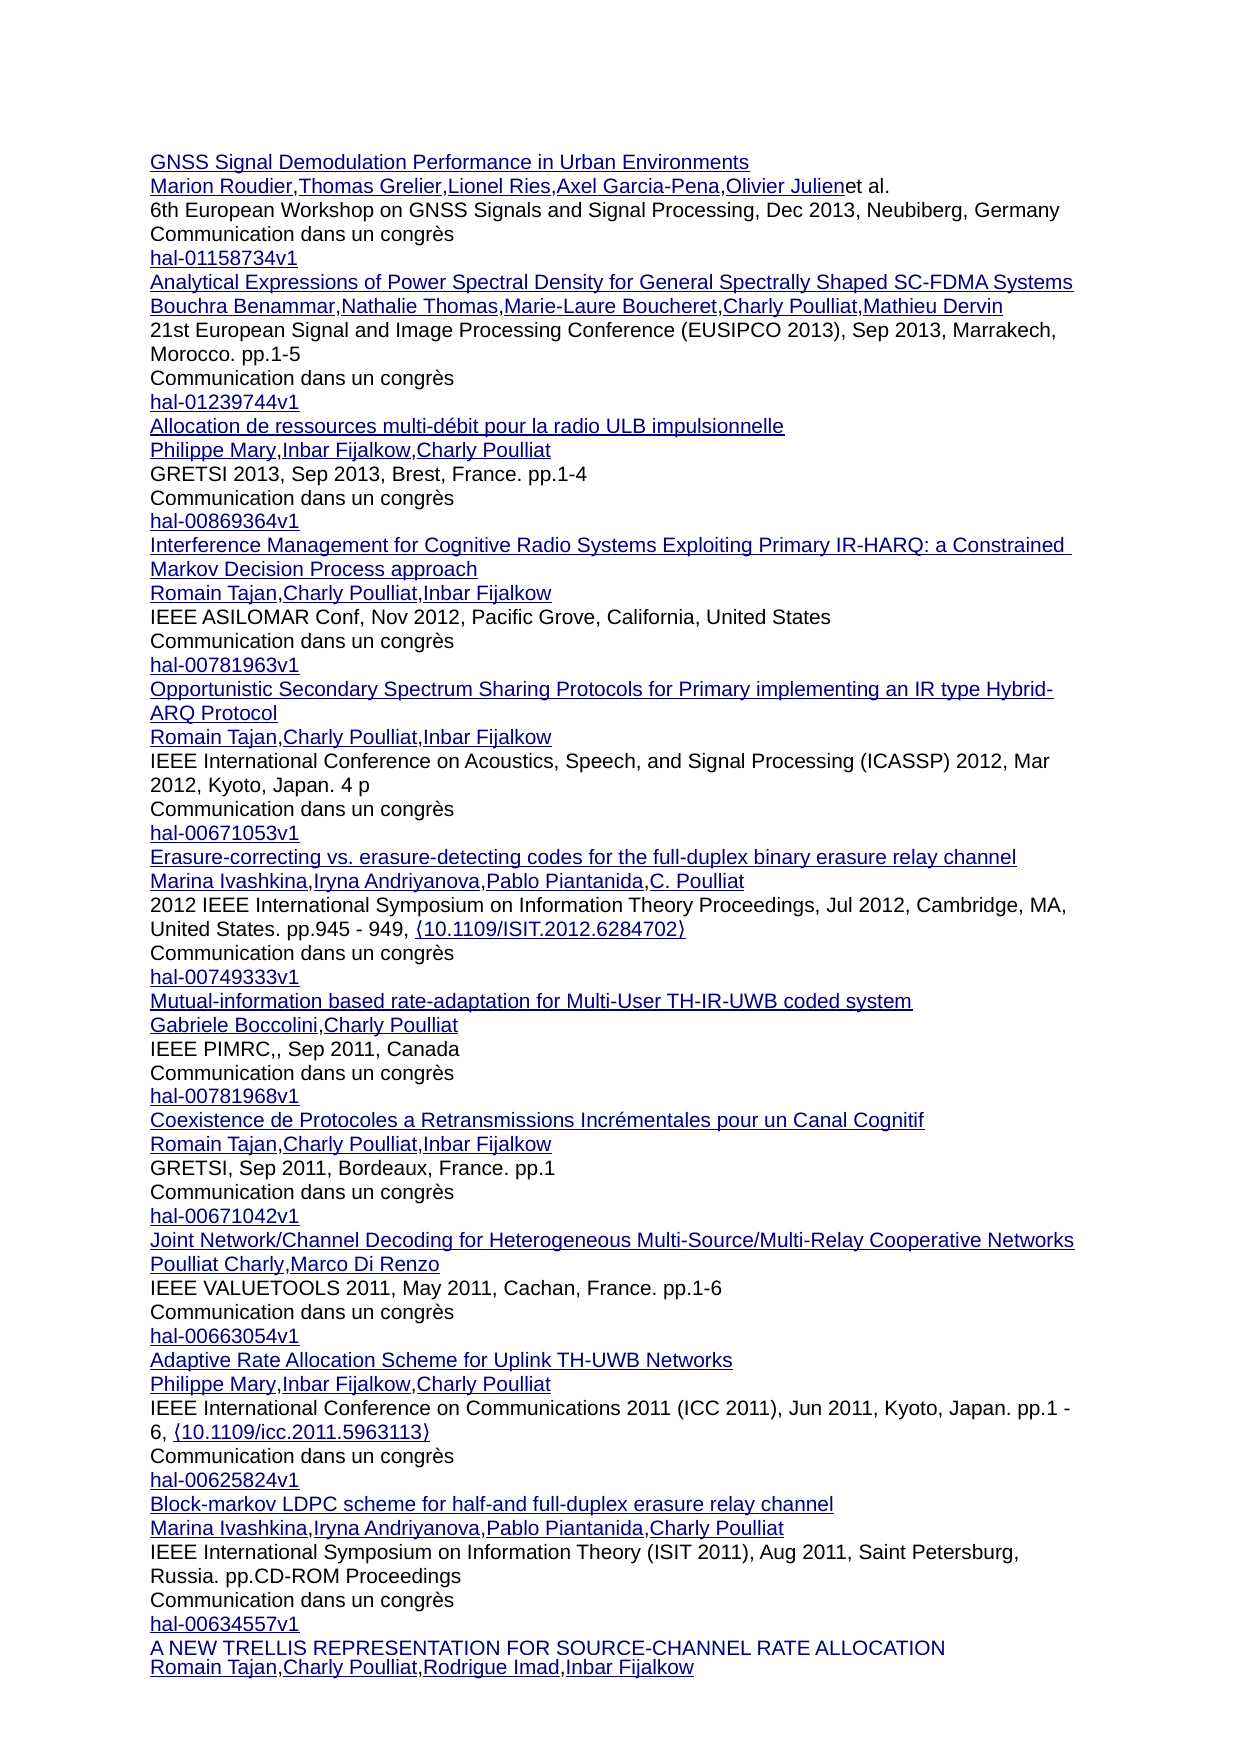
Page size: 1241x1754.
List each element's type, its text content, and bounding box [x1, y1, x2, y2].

table_cell Block-markov LDPC scheme for half-and full-duplex erasure relay channel Marina Ivashkina,Iryna Andriyanova,Pablo Piantanida,Charly Poulliat IEEE International Symposium on Information Theory (ISIT 2011), Aug 2011, Saint Petersburg, Russia. pp.CD-ROM Proceedings Communication dans un congrès hal-00634557v1 [150, 1492, 1090, 1635]
table_cell Adaptive Rate Allocation Scheme for Uplink TH-UWB Networks Philippe Mary,Inbar Fijalkow,Charly Poulliat IEEE International Conference on Communications 2011 (ICC 2011), Jun 2011, Kyoto, Japan. pp.1 - 6, ⟨10.1109/icc.2011.5963113⟩ Communication dans un congrès hal-00625824v1 [150, 1348, 1090, 1492]
table_cell Erasure-correcting vs. erasure-detecting codes for the full-duplex binary erasure relay channel Marina Ivashkina,Iryna Andriyanova,Pablo Piantanida,C. Poulliat 2012 IEEE International Symposium on Information Theory Proceedings, Jul 2012, Cambridge, MA, United States. pp.945 - 949, ⟨10.1109/ISIT.2012.6284702⟩ Communication dans un congrès hal-00749333v1 [150, 845, 1090, 988]
table_cell GNSS Signal Demodulation Performance in Urban Environments Marion Roudier,Thomas Grelier,Lionel Ries,Axel Garcia-Pena,Olivier Julienet al. 6th European Workshop on GNSS Signals and Signal Processing, Dec 2013, Neubiberg, Germany Communication dans un congrès hal-01158734v1 [150, 150, 1090, 270]
table_cell Analytical Expressions of Power Spectral Density for General Spectrally Shaped SC-FDMA Systems Bouchra Benammar,Nathalie Thomas,Marie-Laure Boucheret,Charly Poulliat,Mathieu Dervin 21st European Signal and Image Processing Conference (EUSIPCO 2013), Sep 2013, Marrakech, Morocco. pp.1-5 Communication dans un congrès hal-01239744v1 [150, 270, 1090, 413]
table_cell Interference Management for Cognitive Radio Systems Exploiting Primary IR-HARQ: a Constrained Markov Decision Process approach Romain Tajan,Charly Poulliat,Inbar Fijalkow IEEE ASILOMAR Conf, Nov 2012, Pacific Grove, California, United States Communication dans un congrès hal-00781963v1 [150, 533, 1090, 677]
table_cell A NEW TRELLIS REPRESENTATION FOR SOURCE-CHANNEL RATE ALLOCATION Romain Tajan,Charly Poulliat,Rodrigue Imad,Inbar Fijalkow [150, 1635, 1090, 1679]
table_cell Joint Network/Channel Decoding for Heterogeneous Multi-Source/Multi-Relay Cooperative Networks Poulliat Charly,Marco Di Renzo IEEE VALUETOOLS 2011, May 2011, Cachan, France. pp.1-6 Communication dans un congrès hal-00663054v1 [150, 1228, 1090, 1348]
table_cell Opportunistic Secondary Spectrum Sharing Protocols for Primary implementing an IR type Hybrid-ARQ Protocol Romain Tajan,Charly Poulliat,Inbar Fijalkow IEEE International Conference on Acoustics, Speech, and Signal Processing (ICASSP) 2012, Mar 2012, Kyoto, Japan. 4 p Communication dans un congrès hal-00671053v1 [150, 677, 1090, 845]
table_cell Coexistence de Protocoles a Retransmissions Incrémentales pour un Canal Cognitif Romain Tajan,Charly Poulliat,Inbar Fijalkow GRETSI, Sep 2011, Bordeaux, France. pp.1 Communication dans un congrès hal-00671042v1 [150, 1108, 1090, 1228]
table_cell Mutual-information based rate-adaptation for Multi-User TH-IR-UWB coded system Gabriele Boccolini,Charly Poulliat IEEE PIMRC,, Sep 2011, Canada Communication dans un congrès hal-00781968v1 [150, 989, 1090, 1108]
table_cell Allocation de ressources multi-débit pour la radio ULB impulsionnelle Philippe Mary,Inbar Fijalkow,Charly Poulliat GRETSI 2013, Sep 2013, Brest, France. pp.1-4 Communication dans un congrès hal-00869364v1 [150, 414, 1090, 533]
